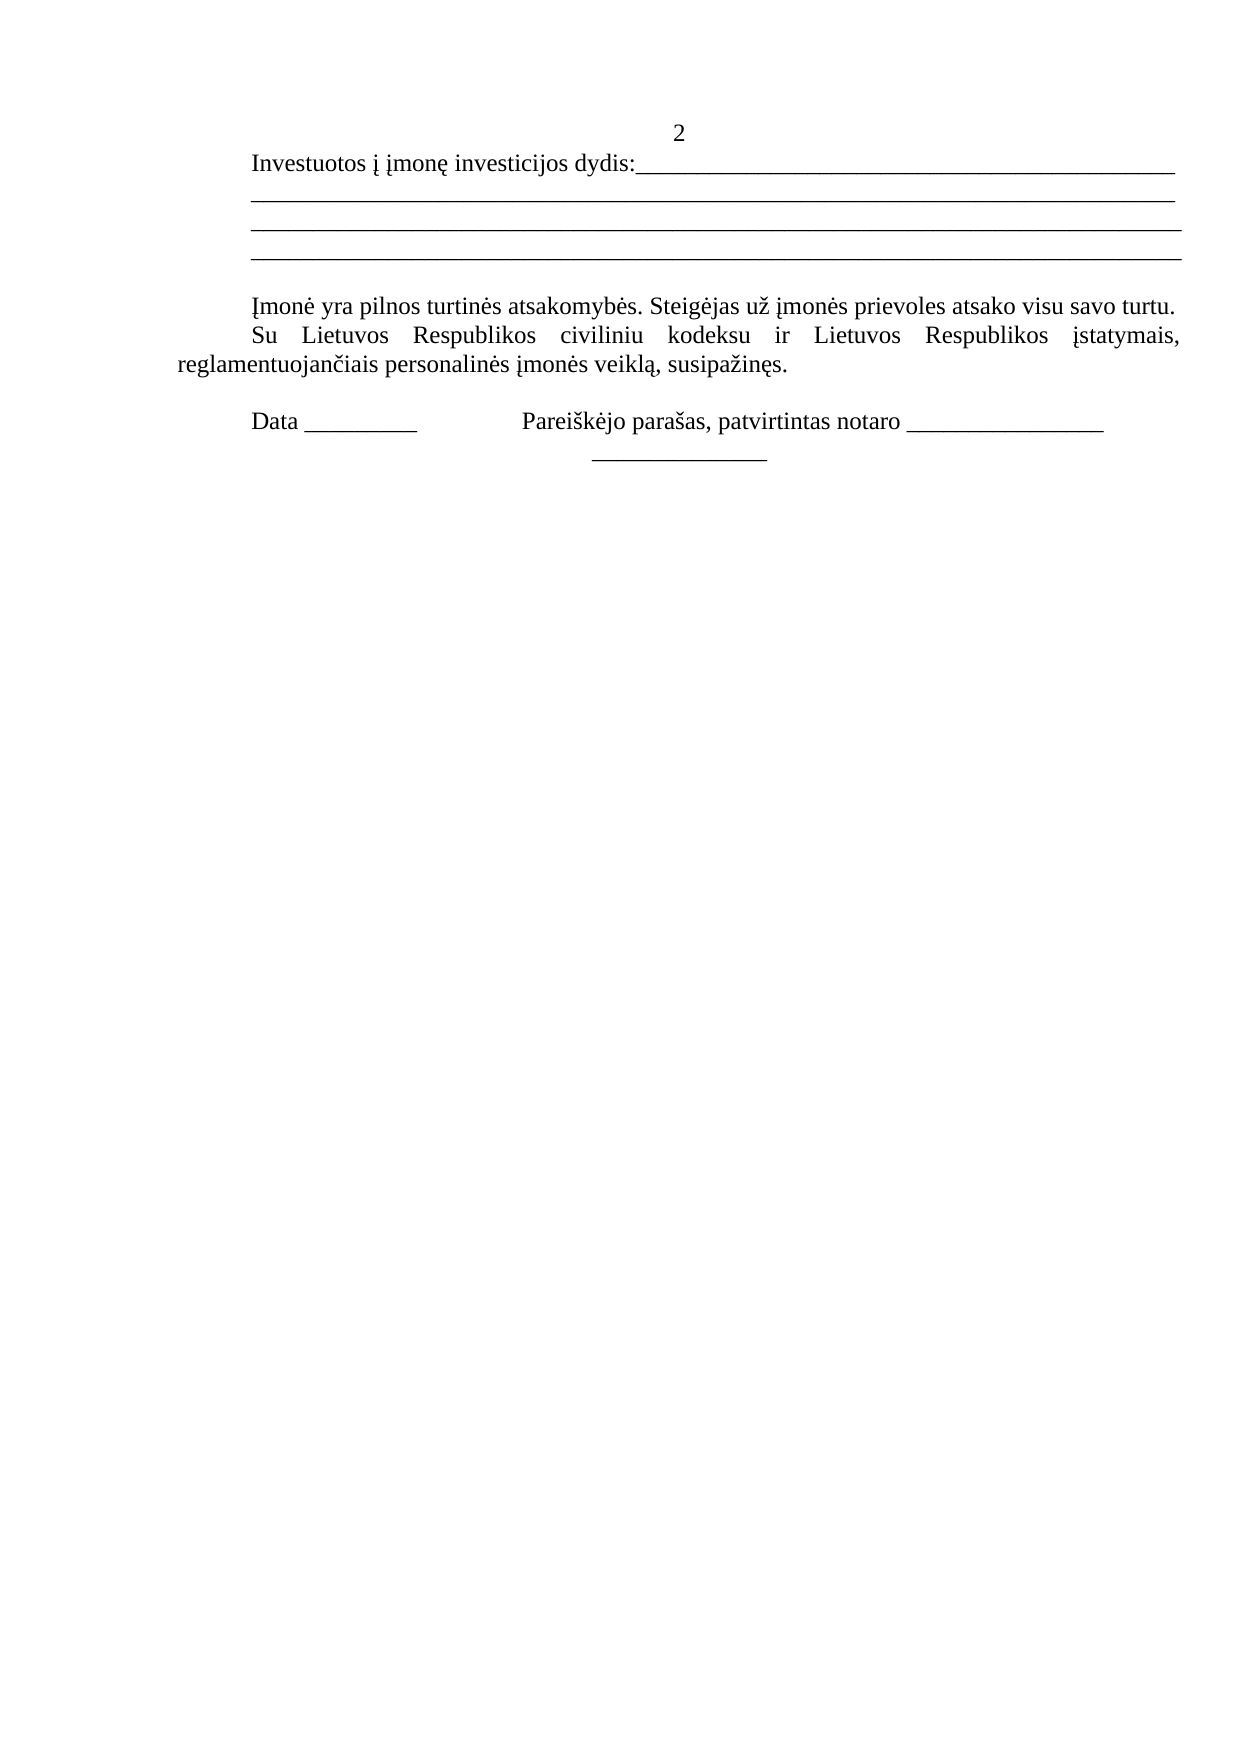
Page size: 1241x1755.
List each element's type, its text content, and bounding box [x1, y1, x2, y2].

text Investuotos į įmonę investicijos dydis: [177, 148, 1181, 176]
text Data _________ Pareiškėjo parašas, patvirtintas notaro [177, 406, 1181, 435]
text ______________ [177, 435, 1181, 464]
text Įmonė yra pilnos turtinės atsakomybės. Steigėjas už įmonės prievoles atsako visu savo turtu. [177, 291, 1181, 320]
text Su Lietuvos Respublikos civiliniu kodeksu ir Lietuvos Respublikos įstatymais, reglamentuojančiais personalinės įmonės veiklą, susipažinęs. [177, 320, 1181, 378]
